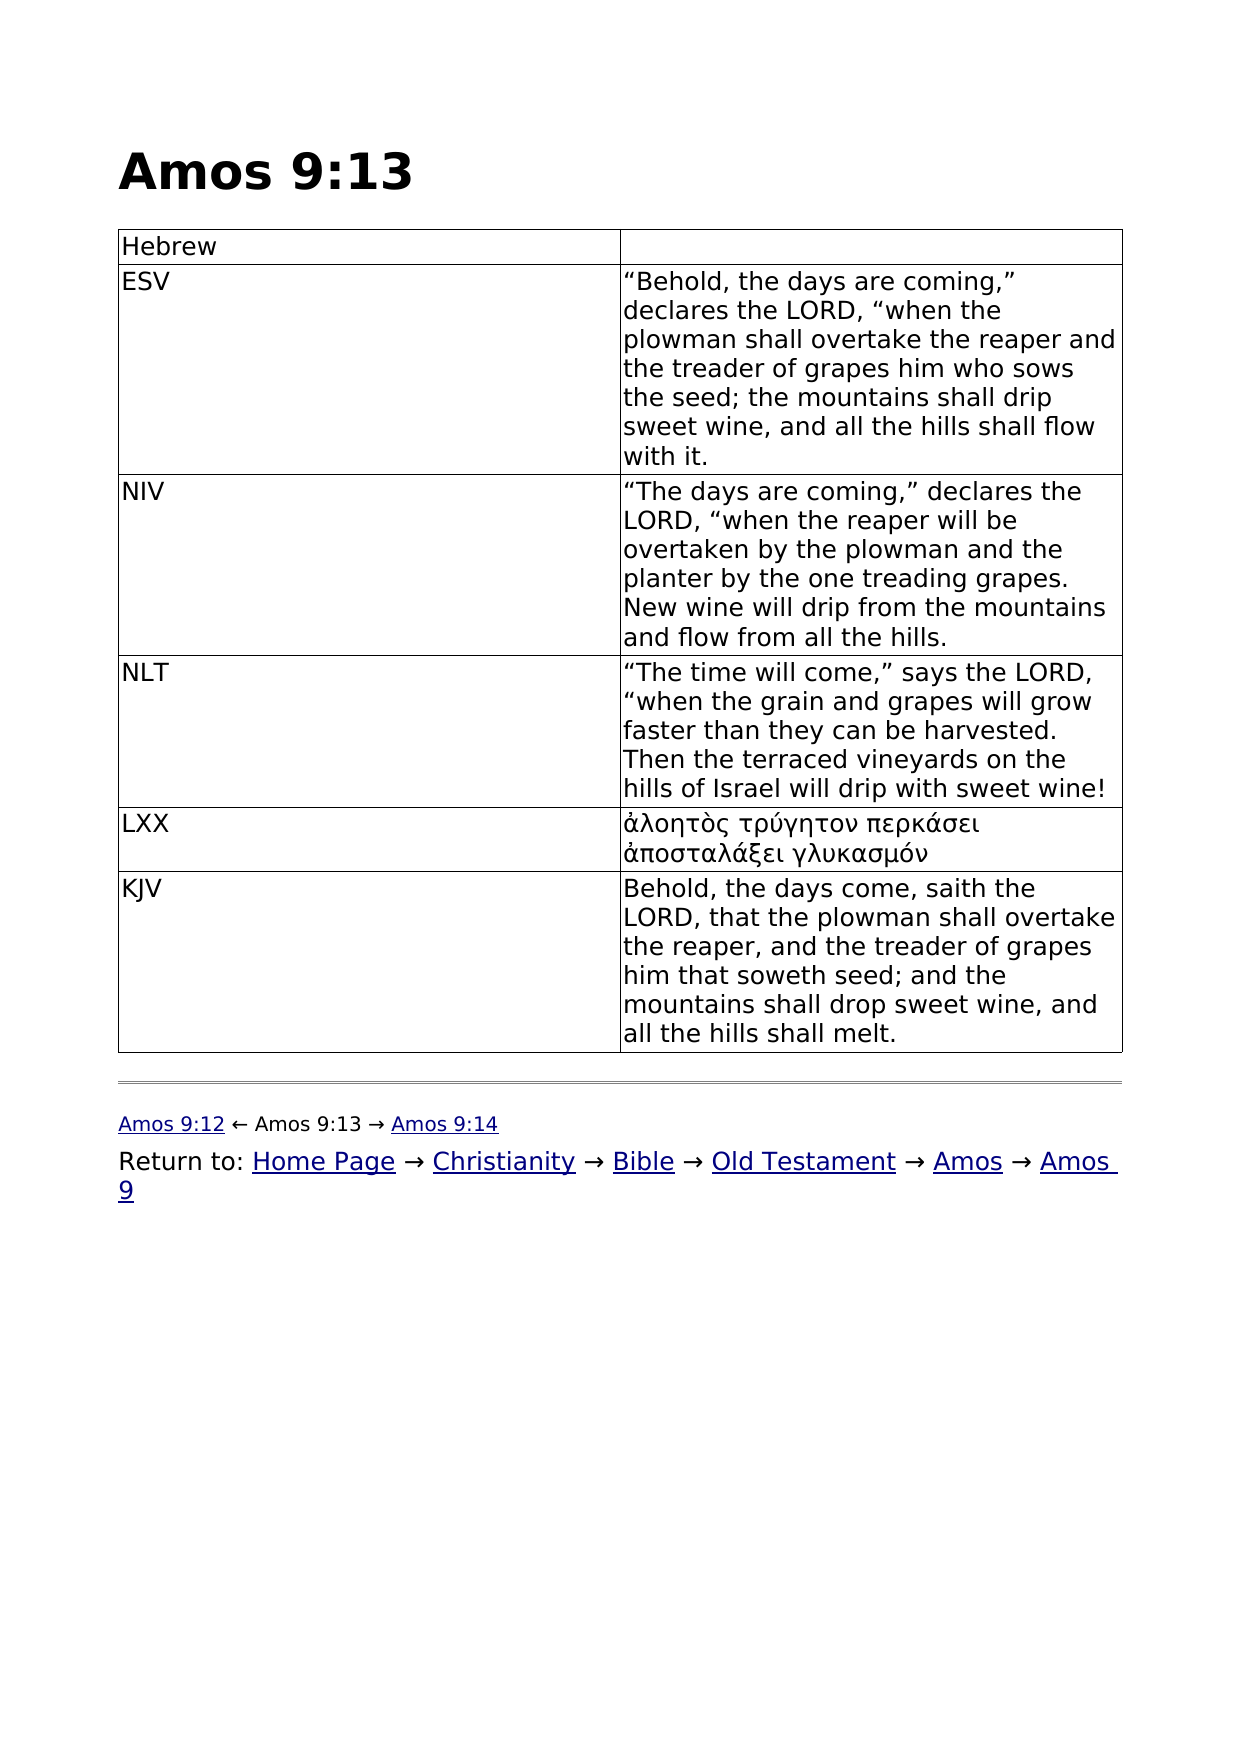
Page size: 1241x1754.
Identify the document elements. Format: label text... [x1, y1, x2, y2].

table_cell NLT [119, 656, 620, 807]
text Amos 9:12 ← Amos 9:13 → Amos 9:14 [118, 1113, 1122, 1147]
table_cell NIV [119, 475, 620, 655]
subtitle Amos 9:13 [118, 143, 1122, 201]
table_cell ἀλοητὸς τρύγητον περκάσει ἀποσταλάξει γλυκασμόν [621, 808, 1122, 871]
table_cell ESV [119, 265, 620, 474]
table_header [621, 230, 1122, 264]
table_cell “The days are coming,” declares the LORD, “when the reaper will be overtaken by the plowman and the planter by the one treading grapes. New wine will drip from the mountains and flow from all the hills. [621, 475, 1122, 655]
table_cell “The time will come,” says the LORD, “when the grain and grapes will grow faster than they can be harvested. Then the terraced vineyards on the hills of Israel will drip with sweet wine! [621, 656, 1122, 807]
table_cell “Behold, the days are coming,” declares the LORD, “when the plowman shall overtake the reaper and the treader of grapes him who sows the seed; the mountains shall drip sweet wine, and all the hills shall flow with it. [621, 265, 1122, 474]
table_cell KJV [119, 872, 620, 1052]
table_cell Behold, the days come, saith the LORD, that the plowman shall overtake the reaper, and the treader of grapes him that soweth seed; and the mountains shall drop sweet wine, and all the hills shall melt. [621, 872, 1122, 1052]
text Return to: Home Page → Christianity → Bible → Old Testament → Amos → Amos 9 [118, 1147, 1122, 1205]
table_header Hebrew [119, 230, 620, 264]
table_cell LXX [119, 808, 620, 871]
